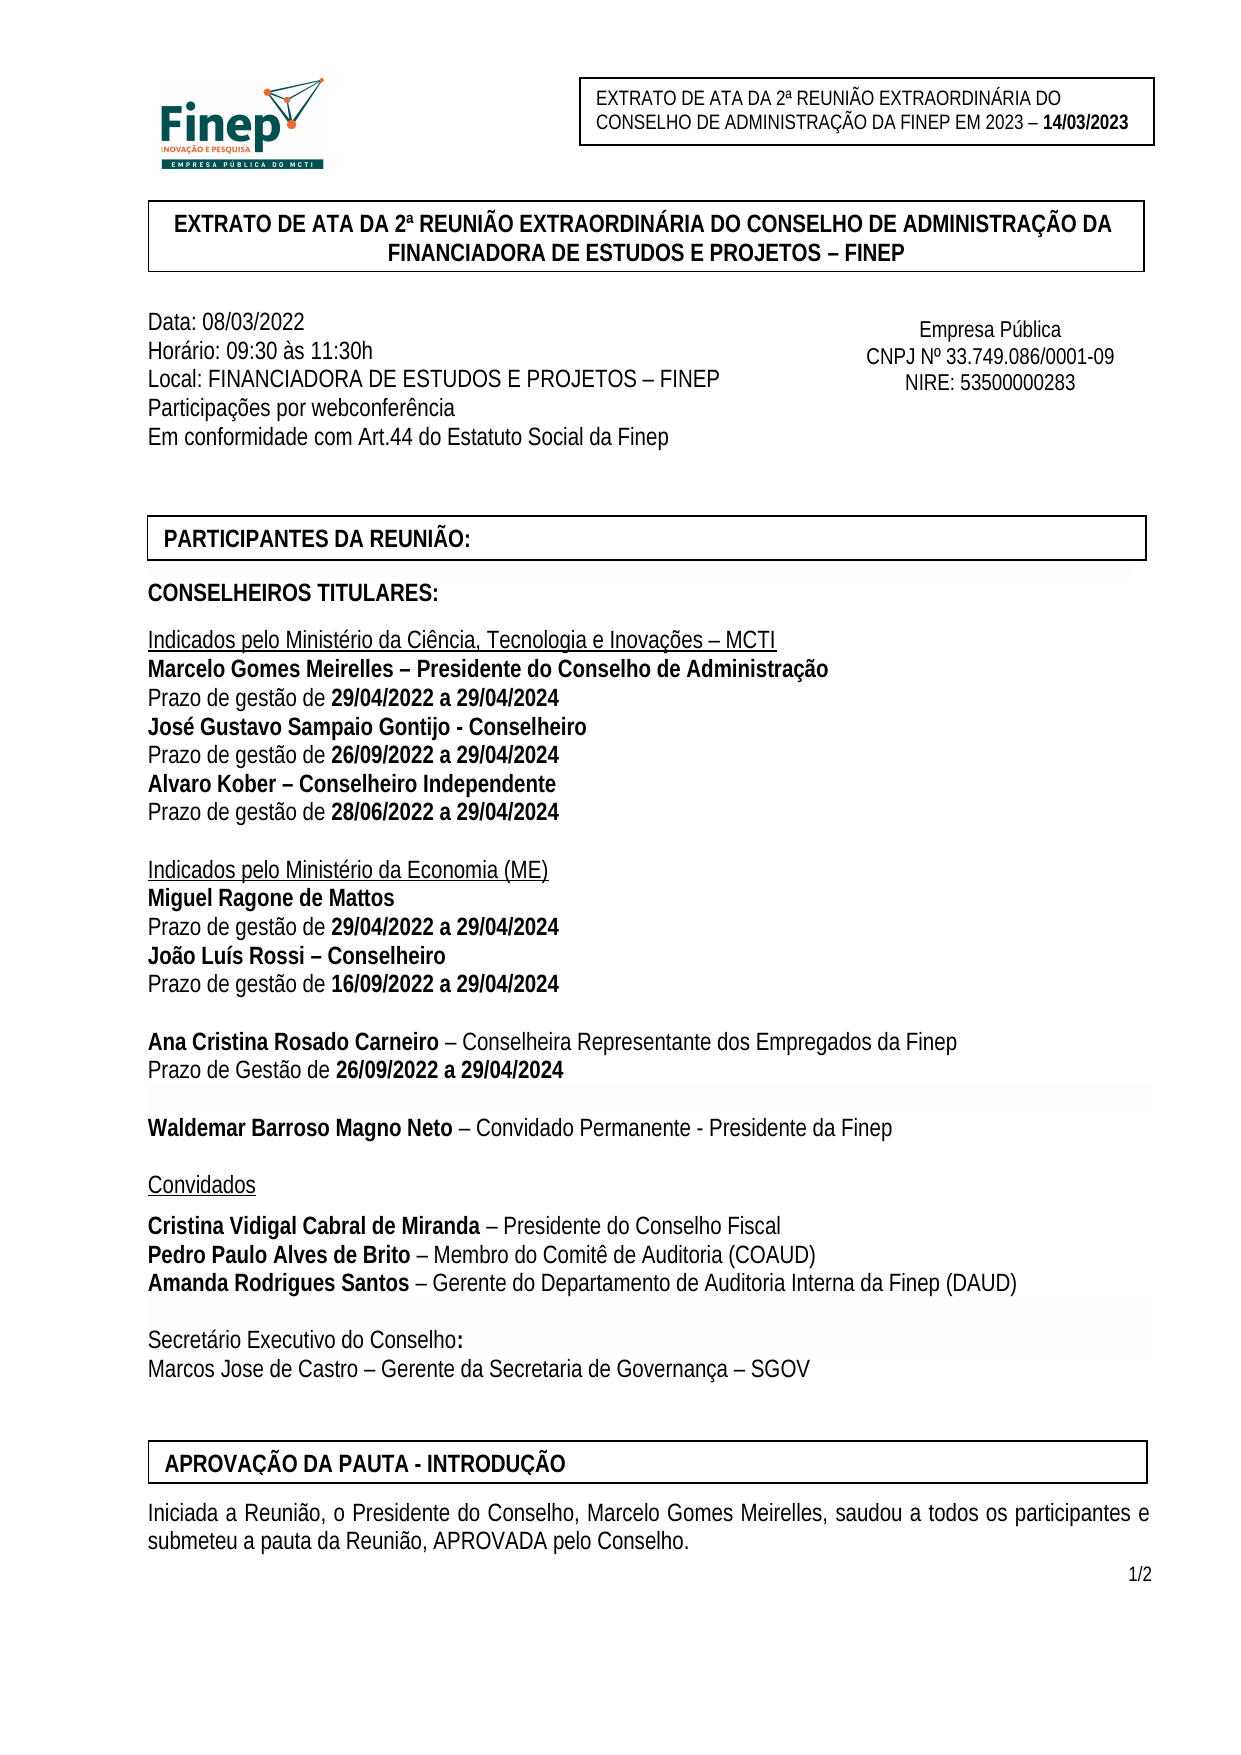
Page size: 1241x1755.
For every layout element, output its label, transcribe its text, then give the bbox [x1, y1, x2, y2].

text José Gustavo Sampaio Gontijo - Conselheiro [148, 711, 1152, 740]
text Waldemar Barroso Magno Neto – Convidado Permanente - Presidente da Finep [148, 1112, 1152, 1141]
text APROVAÇÃO DA PAUTA - INTRODUÇÃO [164, 1449, 1131, 1475]
text EXTRATO DE ATA DA 2ª REUNIÃO EXTRAORDINÁRIA DO CONSELHO DE ADMINISTRAÇÃO DA [164, 209, 1128, 238]
text Prazo de gestão de 16/09/2022 a 29/04/2024 [148, 969, 1152, 998]
text Prazo de gestão de 26/09/2022 a 29/04/2024 [148, 740, 1152, 769]
text Indicados pelo Ministério da Ciência, Tecnologia e Inovações – MCTI [148, 626, 1152, 654]
text Empresa Pública [854, 316, 1126, 343]
text PARTICIPANTES DA REUNIÃO: [163, 524, 1130, 552]
text FINANCIADORA DE ESTUDOS E PROJETOS – FINEP [164, 238, 1128, 263]
text Alvaro Kober – Conselheiro Independente [148, 769, 1152, 797]
text Miguel Ragone de Mattos [148, 883, 1152, 912]
text Ana Cristina Rosado Carneiro – Conselheira Representante dos Empregados da Finep [148, 1027, 1152, 1055]
text Em conformidade com Art.44 do Estatuto Social da Finep [148, 422, 1206, 450]
text Prazo de gestão de 29/04/2022 a 29/04/2024 [148, 912, 1152, 941]
text [1141, 364, 1206, 393]
text Indicados pelo Ministério da Economia (ME) [148, 855, 1162, 883]
text Local: FINANCIADORA DE ESTUDOS E PROJETOS – FINEP [148, 364, 839, 393]
text CONSELHEIROS TITULARES: [148, 578, 1152, 606]
text Cristina Vidigal Cabral de Miranda – Presidente do Conselho Fiscal [148, 1211, 1152, 1239]
text João Luís Rossi – Conselheiro [148, 941, 1152, 969]
text Secretário Executivo do Conselho: [148, 1326, 1152, 1354]
text Pedro Paulo Alves de Brito – Membro do Comitê de Auditoria (COAUD) [148, 1239, 1152, 1268]
text Data: 08/03/2022 [148, 307, 1152, 415]
text Marcelo Gomes Meirelles – Presidente do Conselho de Administração [148, 654, 1152, 683]
text NIRE: 53500000283 [854, 369, 1126, 395]
text Convidados [148, 1170, 1152, 1198]
text CNPJ Nº 33.749.086/0001-09 [854, 343, 1126, 369]
text Prazo de Gestão de 26/09/2022 a 29/04/2024 [148, 1055, 1152, 1084]
text Participações por webconferência [148, 393, 1206, 422]
text Amanda Rodrigues Santos – Gerente do Departamento de Auditoria Interna da Finep (DAUD) [148, 1268, 1152, 1297]
text Horário: 09:30 às 11:30h [148, 336, 839, 364]
text Marcos Jose de Castro – Gerente da Secretaria de Governança – SGOV [148, 1354, 1162, 1383]
text Prazo de gestão de 29/04/2022 a 29/04/2024 [148, 683, 1152, 711]
text Prazo de gestão de 28/06/2022 a 29/04/2024 [148, 797, 1152, 826]
text Iniciada a Reunião, o Presidente do Conselho, Marcelo Gomes Meirelles, saudou a todos os participantes e submeteu a pauta da Reunião, APROVADA pelo Conselho. [148, 1497, 1152, 1555]
